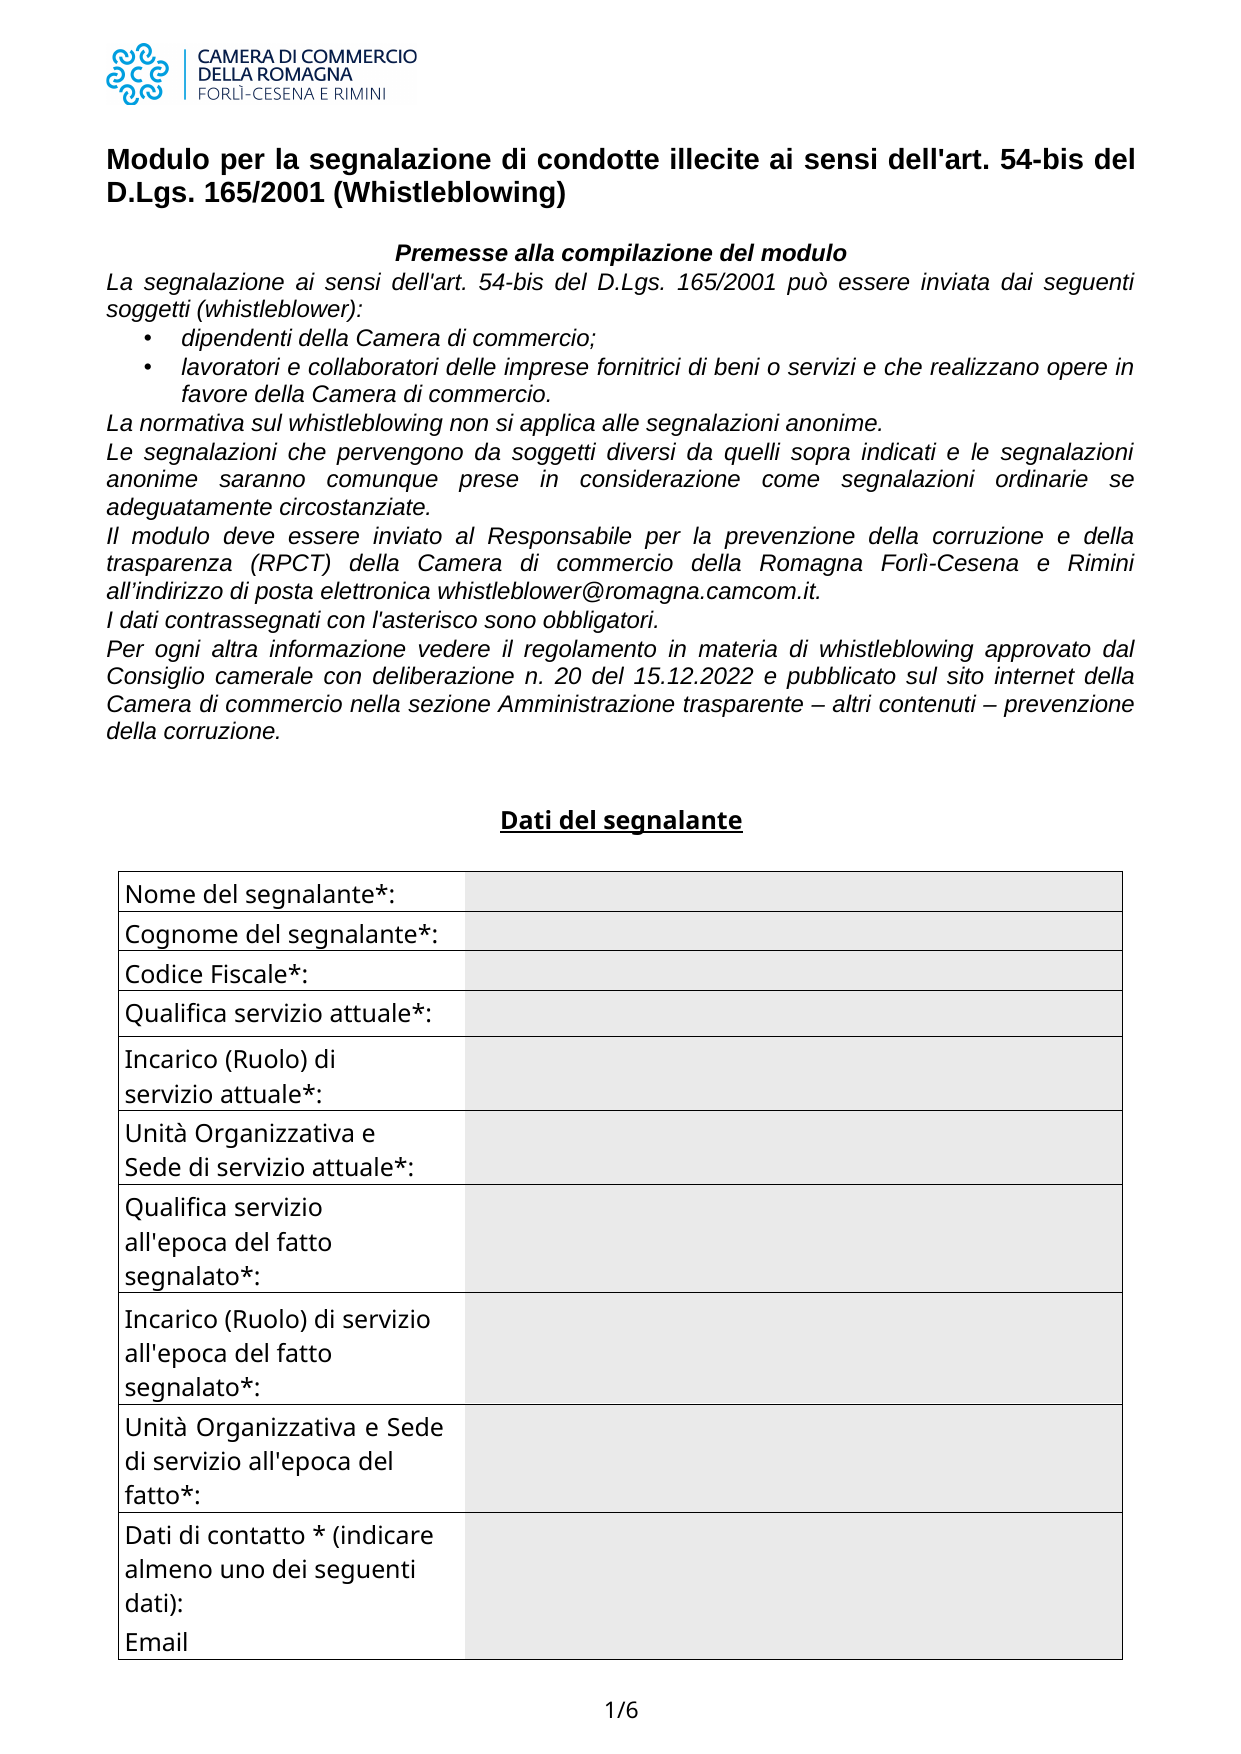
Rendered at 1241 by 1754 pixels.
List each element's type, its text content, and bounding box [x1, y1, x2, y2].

table_cell Codice Fiscale*: [119, 951, 464, 990]
table_cell [465, 991, 1114, 1036]
text Premesse alla compilazione del modulo [106, 239, 1136, 266]
table_header [1114, 872, 1122, 911]
table_cell Dati di contatto * (indicare almeno uno dei seguenti dati): Email [119, 1513, 464, 1659]
table_cell Unità Organizzativa e Sede di servizio attuale*: [119, 1111, 464, 1184]
table_cell [1114, 1513, 1122, 1659]
table_cell Qualifica servizio attuale*: [119, 991, 464, 1036]
table_cell [465, 912, 1114, 950]
table_cell [1114, 1111, 1122, 1184]
table_header Nome del segnalante*: [119, 872, 464, 911]
text Le segnalazioni che pervengono da soggetti diversi da quelli sopra indicati e le segnalazioni anonime saranno comunque prese in considerazione come segnalazioni ordinarie se adeguatamente circostanziate. [106, 438, 1136, 521]
table_cell [1114, 1037, 1122, 1110]
table_cell [1114, 1405, 1122, 1512]
table_cell Qualifica servizio all'epoca del fatto segnalato*: [119, 1185, 464, 1292]
table_cell [465, 951, 1114, 990]
text Per ogni altra informazione vedere il regolamento in materia di whistleblowing approvato dal Consiglio camerale con deliberazione n. 20 del 15.12.2022 e pubblicato sul sito internet della Camera di commercio nella sezione Amministrazione trasparente – altri contenuti – prevenzione della corruzione. [106, 634, 1136, 745]
table_cell [1114, 951, 1122, 990]
picture [106, 43, 417, 105]
text La segnalazione ai sensi dell'art. 54-bis del D.Lgs. 165/2001 può essere inviata dai seguenti soggetti (whistleblower): [106, 268, 1136, 323]
text La normativa sul whistleblowing non si applica alle segnalazioni anonime. [106, 409, 1136, 437]
table_cell [465, 1185, 1114, 1292]
table_cell Cognome del segnalante*: [119, 912, 464, 950]
table_cell [1114, 1293, 1122, 1403]
table_cell [1114, 912, 1122, 950]
table_cell Incarico (Ruolo) di servizio attuale*: [119, 1037, 464, 1110]
text Il modulo deve essere inviato al Responsabile per la prevenzione della corruzione e della trasparenza (RPCT) della Camera di commercio della Romagna Forlì-Cesena e Rimini all’indirizzo di posta elettronica whistleblower@romagna.camcom.it. [106, 522, 1136, 604]
table_cell [465, 1111, 1114, 1184]
table_cell [465, 1037, 1114, 1110]
table_cell [1114, 991, 1122, 1036]
table_cell [465, 1405, 1114, 1512]
table_cell [465, 1513, 1114, 1659]
list dipendenti della Camera di commercio; [144, 324, 1136, 352]
text Dati del segnalante [106, 802, 1136, 836]
table_cell [465, 1293, 1114, 1403]
table_cell Unità Organizzativa e Sede di servizio all'epoca del fatto*: [119, 1405, 464, 1512]
title Modulo per la segnalazione di condotte illecite ai sensi dell'art. 54-bis del D.Lgs. 165/2001 (Whistleblowing) [106, 142, 1136, 209]
table_cell [1114, 1185, 1122, 1292]
text I dati contrassegnati con l'asterisco sono obbligatori. [106, 606, 1136, 633]
table_header [465, 872, 1114, 911]
list lavoratori e collaboratori delle imprese fornitrici di beni o servizi e che realizzano opere in favore della Camera di commercio. [144, 353, 1136, 408]
table_cell Incarico (Ruolo) di servizio all'epoca del fatto segnalato*: [119, 1293, 464, 1403]
